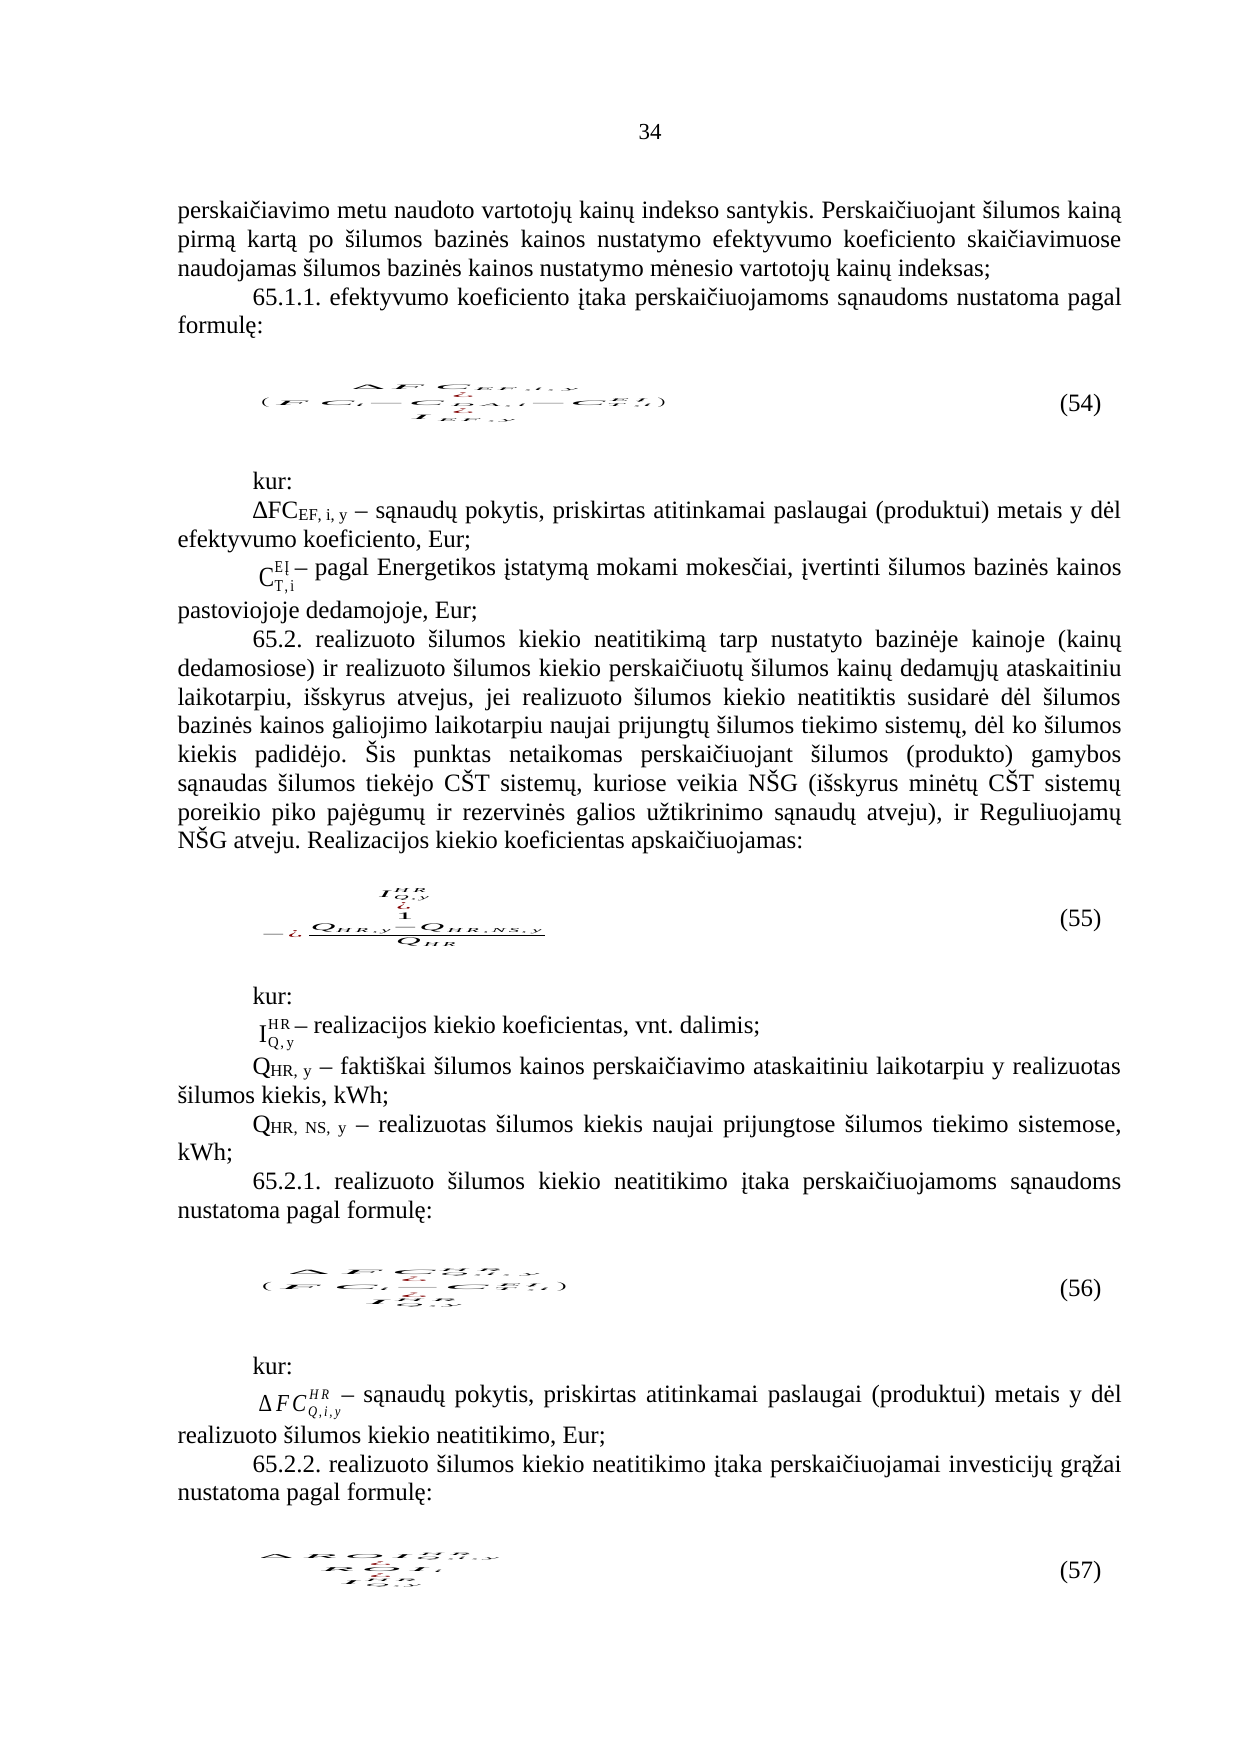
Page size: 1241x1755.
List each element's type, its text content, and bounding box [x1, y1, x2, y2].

table_header [249, 368, 1038, 437]
table_header [177, 883, 248, 952]
text perskaičiavimo metu naudoto vartotojų kainų indekso santykis. Perskaičiuojant šilumos kainą pirmą kartą po šilumos bazinės kainos nustatymo efektyvumo koeficiento skaičiavimuose naudojamas šilumos bazinės kainos nustatymo mėnesio vartotojų kainų indeksas; [177, 196, 1122, 282]
text – sąnaudų pokytis, priskirtas atitinkamai paslaugai (produktui) metais y dėl realizuoto šilumos kiekio neatitikimo, Eur; [177, 1379, 1122, 1449]
text QHR, NS, y – realizuotas šilumos kiekis naujai prijungtose šilumos tiekimo sistemose, kWh; [177, 1109, 1122, 1166]
table_header (56) [1039, 1253, 1122, 1322]
text – realizacijos kiekio koeficientas, vnt. dalimis; [177, 1010, 1122, 1051]
table_header [249, 1253, 1038, 1322]
text 65.2.1. realizuoto šilumos kiekio neatitikimo įtaka perskaičiuojamoms sąnaudoms nustatoma pagal formulę: [177, 1166, 1122, 1224]
table_header [177, 1535, 248, 1604]
text QHR, y – faktiškai šilumos kainos perskaičiavimo ataskaitiniu laikotarpiu y realizuotas šilumos kiekis, kWh; [177, 1051, 1122, 1109]
table_header [249, 883, 1038, 952]
table_header [249, 1535, 1038, 1604]
text ∆FCEF, i, y – sąnaudų pokytis, priskirtas atitinkamai paslaugai (produktui) metais y dėl efektyvumo koeficiento, Eur; [177, 495, 1122, 552]
table_header [177, 368, 248, 437]
table_header (57) [1039, 1535, 1122, 1604]
text kur: [177, 466, 1122, 495]
text – pagal Energetikos įstatymą mokami mokesčiai, įvertinti šilumos bazinės kainos pastoviojoje dedamojoje, Eur; [177, 552, 1122, 624]
text 65.2. realizuoto šilumos kiekio neatitikimą tarp nustatyto bazinėje kainoje (kainų dedamosiose) ir realizuoto šilumos kiekio perskaičiuotų šilumos kainų dedamųjų ataskaitiniu laikotarpiu, išskyrus atvejus, jei realizuoto šilumos kiekio neatitiktis susidarė dėl šilumos bazinės kainos galiojimo laikotarpiu naujai prijungtų šilumos tiekimo sistemų, dėl ko šilumos kiekis padidėjo. Šis punktas netaikomas perskaičiuojant šilumos (produkto) gamybos sąnaudas šilumos tiekėjo CŠT sistemų, kuriose veikia NŠG (išskyrus minėtų CŠT sistemų poreikio piko pajėgumų ir rezervinės galios užtikrinimo sąnaudų atveju), ir Reguliuojamų NŠG atveju. Realizacijos kiekio koeficientas apskaičiuojamas: [177, 624, 1122, 854]
text kur: [177, 1351, 1122, 1379]
text 65.2.2. realizuoto šilumos kiekio neatitikimo įtaka perskaičiuojamai investicijų grąžai nustatoma pagal formulę: [177, 1449, 1122, 1506]
table_header [177, 1253, 248, 1322]
text kur: [177, 981, 1122, 1010]
text 65.1.1. efektyvumo koeficiento įtaka perskaičiuojamoms sąnaudoms nustatoma pagal formulę: [177, 282, 1122, 339]
table_header (55) [1039, 883, 1122, 952]
table_header (54) [1039, 368, 1122, 437]
